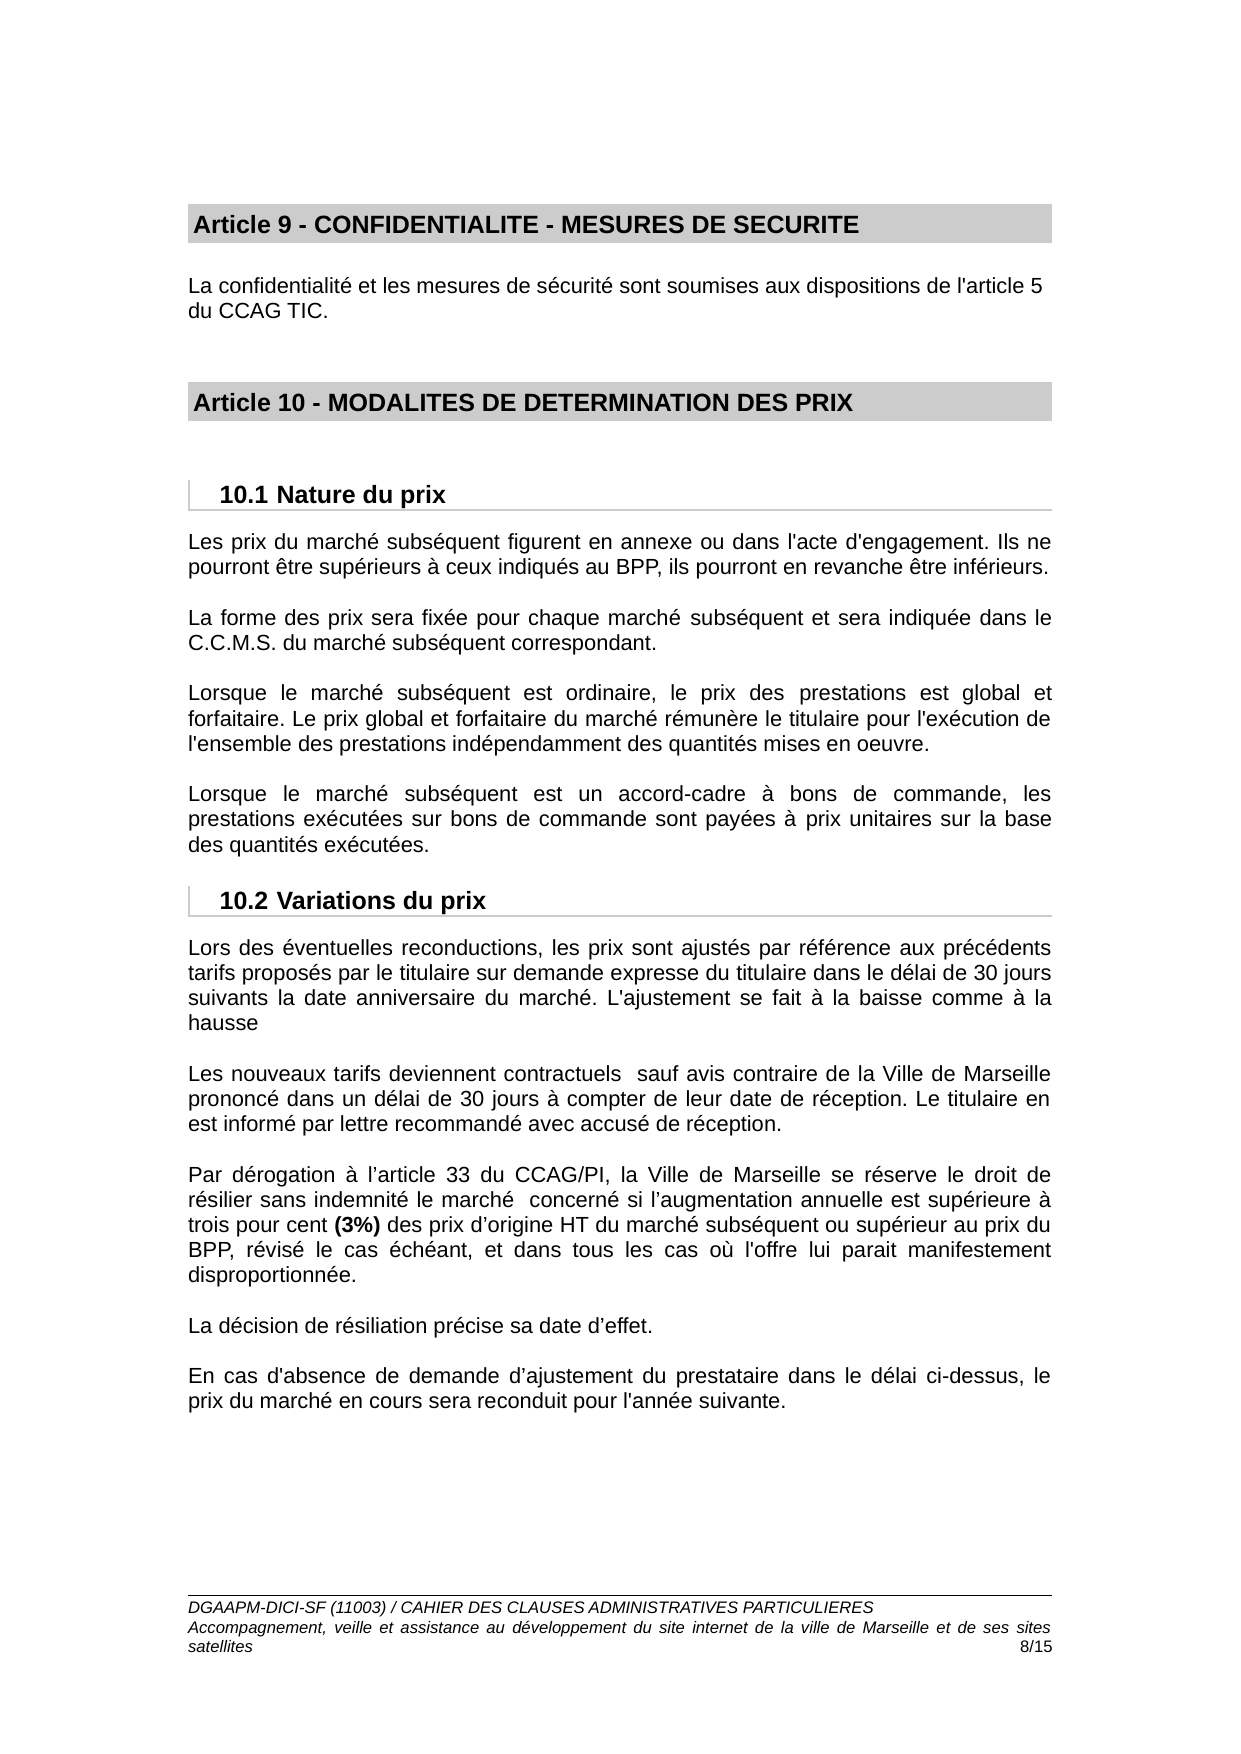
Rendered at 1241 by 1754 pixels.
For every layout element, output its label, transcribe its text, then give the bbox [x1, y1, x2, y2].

text Lorsque le marché subséquent est ordinaire, le prix des prestations est global et forfaitaire. Le prix global et forfaitaire du marché rémunère le titulaire pour l'exécution de l'ensemble des prestations indépendamment des quantités mises en oeuvre. [188, 680, 1052, 756]
text Lorsque le marché subséquent est un accord-cadre à bons de commande, les prestations exécutées sur bons de commande sont payées à prix unitaires sur la base des quantités exécutées. [188, 781, 1052, 857]
subtitle Variations du prix [190, 886, 1052, 915]
subtitle CONFIDENTIALITE - MESURES DE SECURITE [190, 207, 1050, 241]
text La décision de résiliation précise sa date d’effet. [188, 1313, 1052, 1338]
text Les nouveaux tarifs deviennent contractuels sauf avis contraire de la Ville de Marseille prononcé dans un délai de 30 jours à compter de leur date de réception. Le titulaire en est informé par lettre recommandé avec accusé de réception. [188, 1061, 1052, 1136]
text Lors des éventuelles reconductions, les prix sont ajustés par référence aux précédents tarifs proposés par le titulaire sur demande expresse du titulaire dans le délai de 30 jours suivants la date anniversaire du marché. L'ajustement se fait à la baisse comme à la hausse [188, 935, 1052, 1036]
subtitle Nature du prix [190, 480, 1052, 509]
text Par dérogation à l’article 33 du CCAG/PI, la Ville de Marseille se réserve le droit de résilier sans indemnité le marché concerné si l’augmentation annuelle est supérieure à trois pour cent (3%) des prix d’origine HT du marché subséquent ou supérieur au prix du BPP, révisé le cas échéant, et dans tous les cas où l'offre lui parait manifestement disproportionnée. [188, 1162, 1052, 1288]
text La forme des prix sera fixée pour chaque marché subséquent et sera indiquée dans le C.C.M.S. du marché subséquent correspondant. [188, 604, 1052, 655]
text En cas d'absence de demande d’ajustement du prestataire dans le délai ci-dessus, le prix du marché en cours sera reconduit pour l'année suivante. [188, 1363, 1052, 1414]
text Les prix du marché subséquent figurent en annexe ou dans l'acte d'engagement. Ils ne pourront être supérieurs à ceux indiqués au BPP, ils pourront en revanche être inférieurs. [188, 529, 1052, 579]
text La confidentialité et les mesures de sécurité sont soumises aux dispositions de l'article 5 du CCAG TIC. [188, 273, 1052, 323]
subtitle MODALITES DE DETERMINATION DES PRIX [190, 385, 1050, 419]
